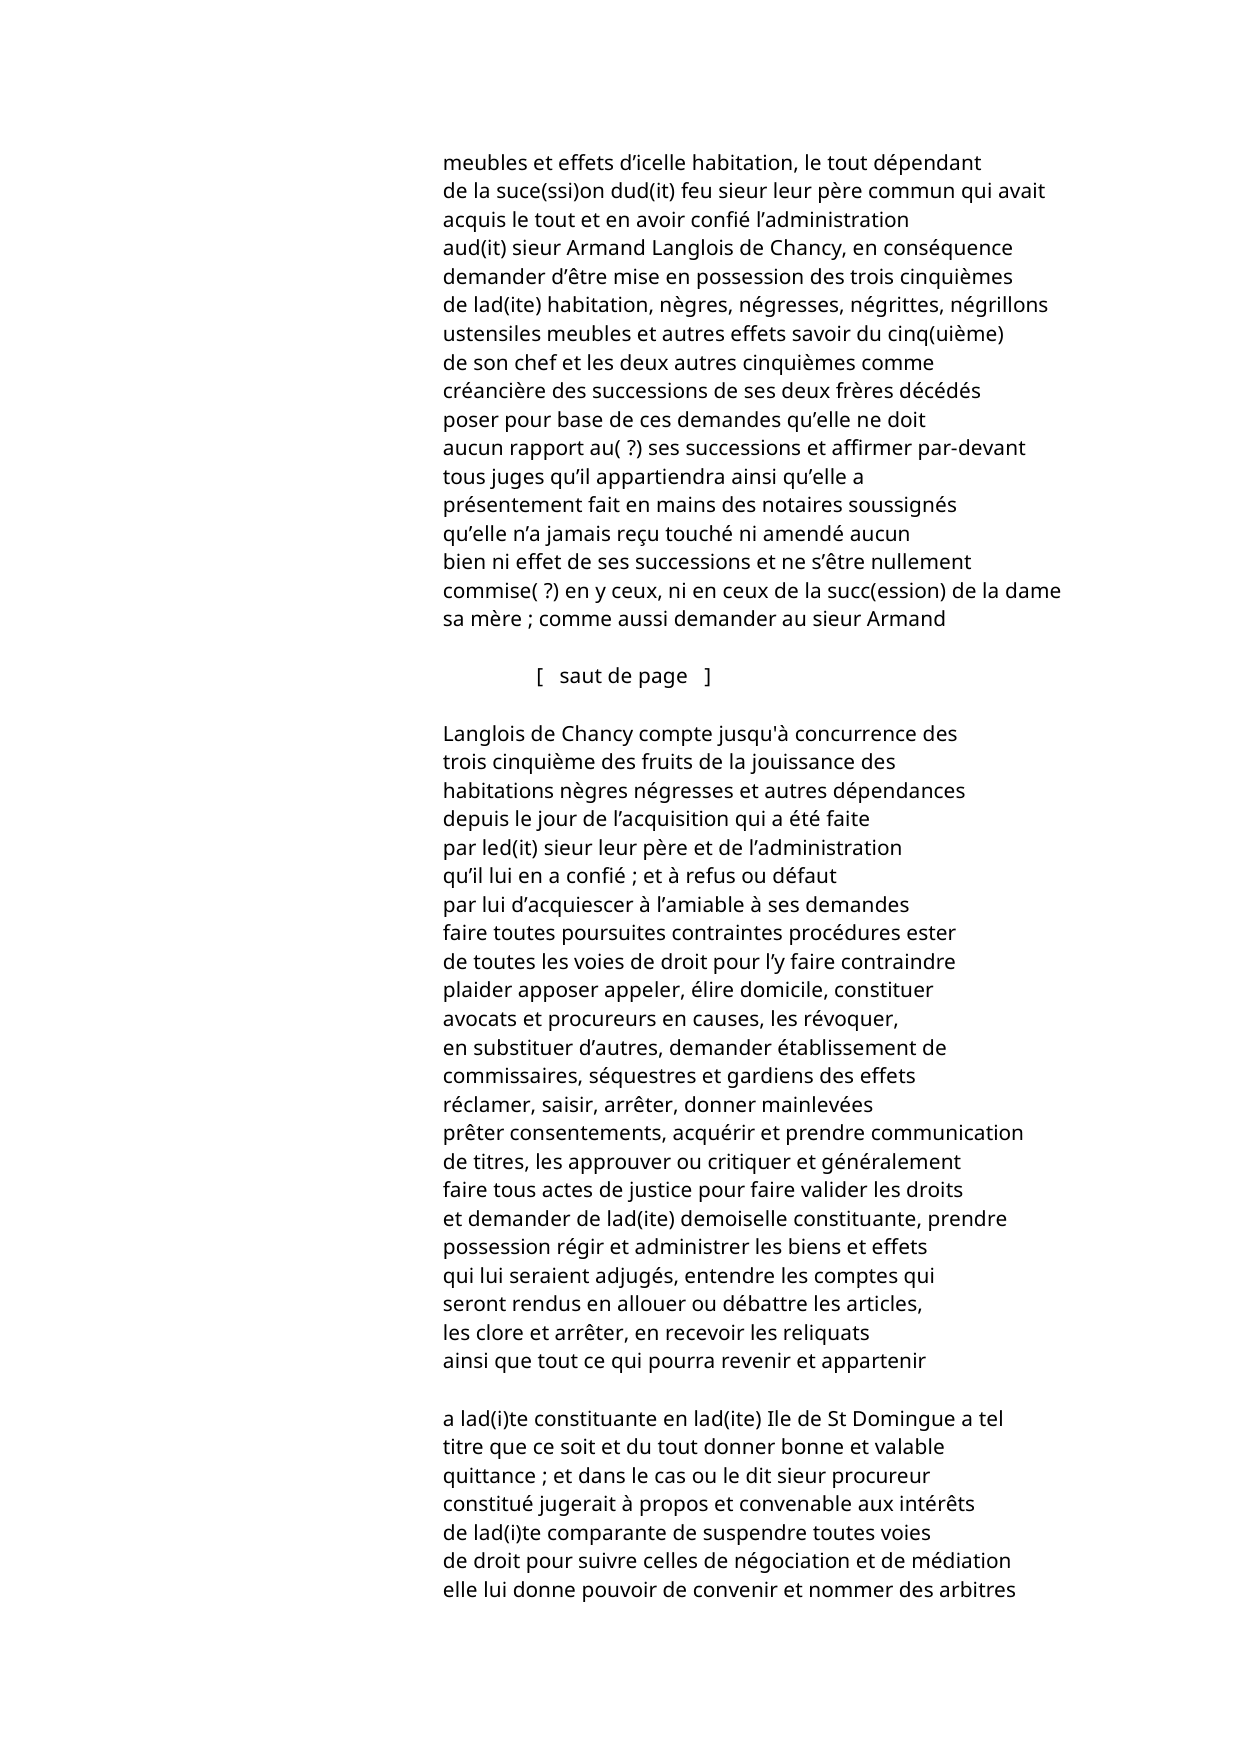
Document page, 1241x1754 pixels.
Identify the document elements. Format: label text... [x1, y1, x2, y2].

text de lad(i)te comparante de suspendre toutes voies [428, 1518, 1152, 1546]
text tous juges qu’il appartiendra ainsi qu’elle a [428, 462, 1152, 490]
text qui lui seraient adjugés, entendre les comptes qui [428, 1261, 1152, 1289]
text de titres, les approuver ou critiquer et généralement [428, 1147, 1152, 1175]
text et demander de lad(ite) demoiselle constituante, prendre [428, 1204, 1152, 1232]
text les clore et arrêter, en recevoir les reliquats [428, 1318, 1152, 1346]
text possession régir et administrer les biens et effets [428, 1232, 1152, 1261]
text constitué jugerait à propos et convenable aux intérêts [428, 1489, 1152, 1518]
text créancière des successions de ses deux frères décédés [428, 376, 1152, 404]
text titre que ce soit et du tout donner bonne et valable [428, 1432, 1152, 1461]
text de son chef et les deux autres cinquièmes comme [428, 347, 1152, 376]
text de lad(ite) habitation, nègres, négresses, négrittes, négrillons [428, 290, 1152, 319]
text meubles et effets d’icelle habitation, le tout dépendant [428, 148, 1152, 176]
text faire tous actes de justice pour faire valider les droits [428, 1175, 1152, 1204]
text bien ni effet de ses successions et ne s’être nullement [428, 547, 1152, 576]
text habitations nègres négresses et autres dépendances [428, 776, 1152, 804]
text commise( ?) en y ceux, ni en ceux de la succ(ession) de la dame [428, 576, 1152, 604]
text qu’elle n’a jamais reçu touché ni amendé aucun [428, 519, 1152, 547]
text de droit pour suivre celles de négociation et de médiation [428, 1546, 1152, 1575]
text ainsi que tout ce qui pourra revenir et appartenir [428, 1346, 1152, 1375]
text a lad(i)te constituante en lad(ite) Ile de St Domingue a tel [428, 1403, 1152, 1432]
text poser pour base de ces demandes qu’elle ne doit [428, 404, 1152, 433]
text sa mère ; comme aussi demander au sieur Armand [428, 604, 1152, 633]
text demander d’être mise en possession des trois cinquièmes [428, 262, 1152, 290]
text qu’il lui en a confié ; et à refus ou défaut [428, 861, 1152, 890]
text par lui d’acquiescer à l’amiable à ses demandes [428, 890, 1152, 918]
text commissaires, séquestres et gardiens des effets [428, 1061, 1152, 1089]
text elle lui donne pouvoir de convenir et nommer des arbitres [428, 1575, 1152, 1603]
text prêter consentements, acquérir et prendre communication [428, 1118, 1152, 1147]
text seront rendus en allouer ou débattre les articles, [428, 1289, 1152, 1318]
text en substituer d’autres, demander établissement de [428, 1032, 1152, 1061]
text trois cinquième des fruits de la jouissance des [428, 747, 1152, 776]
text acquis le tout et en avoir confié l’administration [428, 205, 1152, 233]
text depuis le jour de l’acquisition qui a été faite [428, 804, 1152, 833]
text aud(it) sieur Armand Langlois de Chancy, en conséquence [428, 233, 1152, 262]
text quittance ; et dans le cas ou le dit sieur procureur [428, 1461, 1152, 1489]
text ustensiles meubles et autres effets savoir du cinq(uième) [428, 319, 1152, 347]
text présentement fait en mains des notaires soussignés [428, 490, 1152, 519]
text aucun rapport au( ?) ses successions et affirmer par-devant [428, 433, 1152, 462]
text plaider apposer appeler, élire domicile, constituer [428, 975, 1152, 1004]
text de la suce(ssi)on dud(it) feu sieur leur père commun qui avait [428, 176, 1152, 205]
text Langlois de Chancy compte jusqu'à concurrence des [428, 718, 1152, 747]
text par led(it) sieur leur père et de l’administration [428, 833, 1152, 861]
text réclamer, saisir, arrêter, donner mainlevées [428, 1089, 1152, 1118]
text faire toutes poursuites contraintes procédures ester [428, 918, 1152, 947]
text de toutes les voies de droit pour l’y faire contraindre [428, 947, 1152, 975]
text avocats et procureurs en causes, les révoquer, [428, 1004, 1152, 1032]
text [ saut de page ] [428, 661, 1152, 690]
